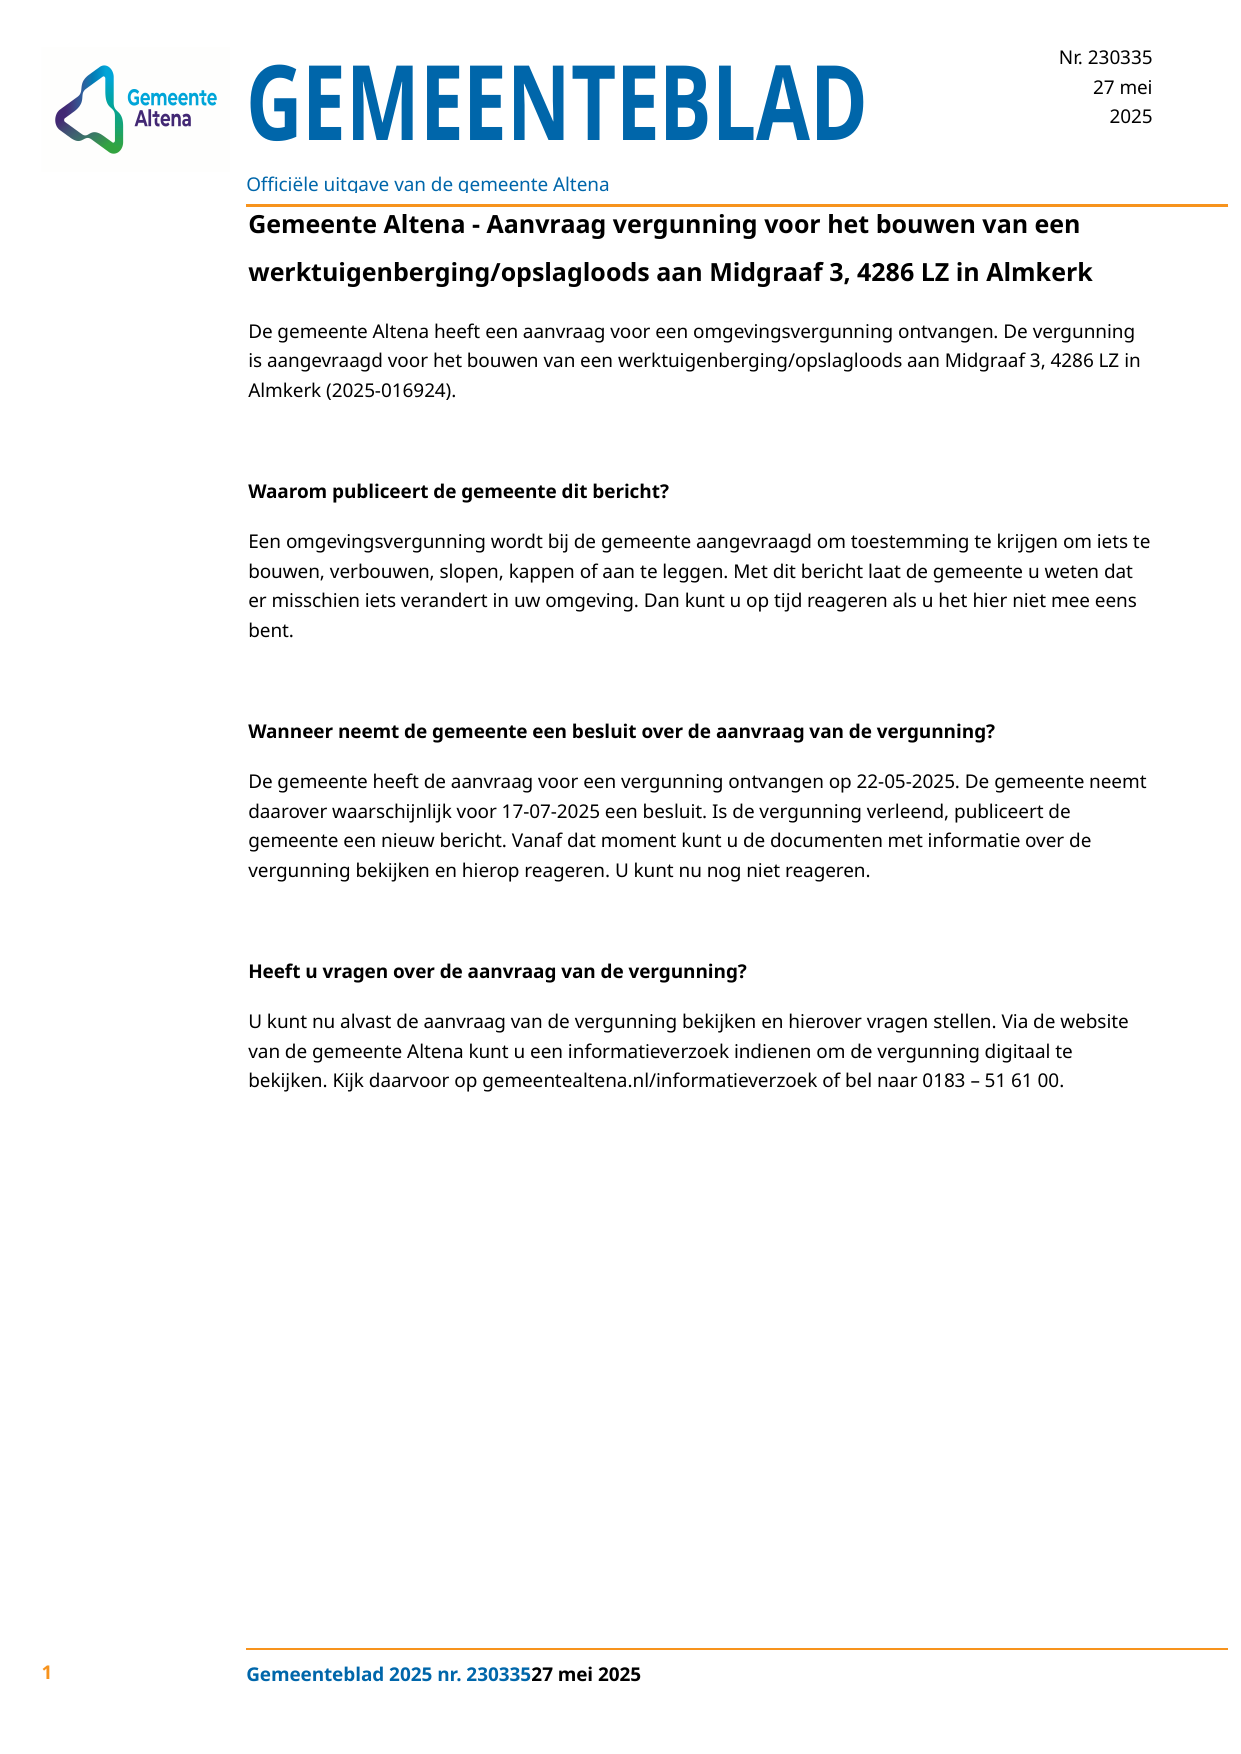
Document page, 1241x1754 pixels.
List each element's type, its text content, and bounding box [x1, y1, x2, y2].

text De gemeente heeft de aanvraag voor een vergunning ontvangen op 22-05-2025. De gemeente neemt daarover waarschijnlijk voor 17-07-2025 een besluit. Is de vergunning verleend, publiceert de gemeente een nieuw bericht. Vanaf dat moment kunt u de documenten met informatie over de vergunning bekijken en hierop reageren. U kunt nu nog niet reageren. [248, 768, 1152, 883]
text De gemeente Altena heeft een aanvraag voor een omgevingsvergunning ontvangen. De vergunning is aangevraagd voor het bouwen van een werktuigenberging/opslagloods aan Midgraaf 3, 4286 LZ in Almkerk (2025-016924). [248, 318, 1152, 403]
text Wanneer neemt de gemeente een besluit over de aanvraag van de vergunning? [248, 718, 1152, 744]
text Een omgevingsvergunning wordt bij de gemeente aangevraagd om toestemming te krijgen om iets te bouwen, verbouwen, slopen, kappen of aan te leggen. Met dit bericht laat de gemeente u weten dat er misschien iets verandert in uw omgeving. Dan kunt u op tijd reageren als u het hier niet mee eens bent. [248, 528, 1152, 643]
picture [41, 47, 231, 172]
text U kunt nu alvast de aanvraag van de vergunning bekijken en hierover vragen stellen. Via de website van de gemeente Altena kunt u een informatieverzoek indienen om de vergunning digitaal te bekijken. Kijk daarvoor op gemeentealtena.nl/informatieverzoek of bel naar 0183 – 51 61 00. [248, 1008, 1152, 1093]
text Heeft u vragen over de aanvraag van de vergunning? [248, 958, 1152, 984]
text Waarom publiceert de gemeente dit bericht? [248, 478, 1152, 504]
text Gemeente Altena - Aanvraag vergunning voor het bouwen van een werktuigenberging/opslagloods aan Midgraaf 3, 4286 LZ in Almkerk [248, 207, 1152, 288]
